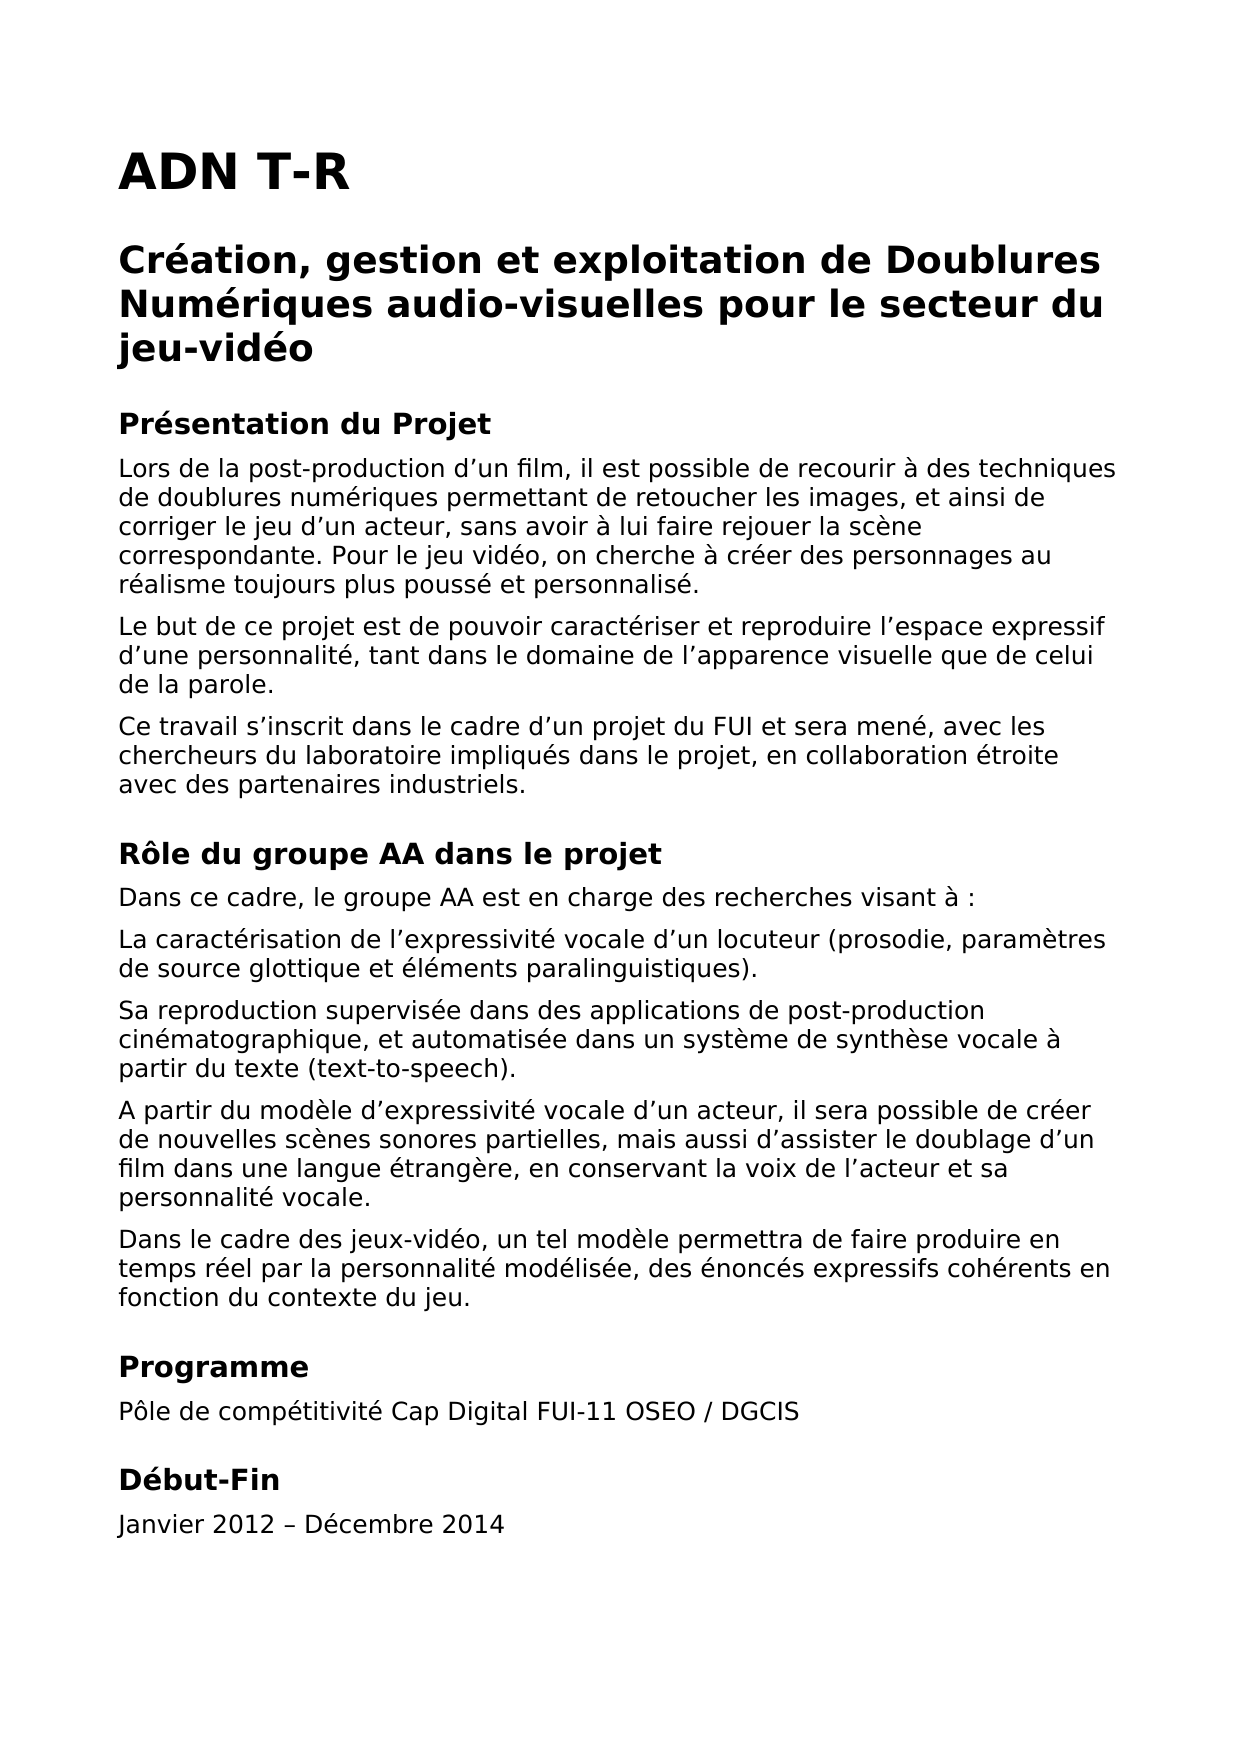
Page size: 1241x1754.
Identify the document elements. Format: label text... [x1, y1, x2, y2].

subtitle Rôle du groupe AA dans le projet [118, 837, 1122, 871]
text Le but de ce projet est de pouvoir caractériser et reproduire l’espace expressif d’une personnalité, tant dans le domaine de l’apparence visuelle que de celui de la parole. [118, 612, 1122, 699]
text La caractérisation de l’expressivité vocale d’un locuteur (prosodie, paramètres de source glottique et éléments paralinguistiques). [118, 925, 1122, 983]
text Dans le cadre des jeux-vidéo, un tel modèle permettra de faire produire en temps réel par la personnalité modélisée, des énoncés expressifs cohérents en fonction du contexte du jeu. [118, 1225, 1122, 1313]
subtitle ADN T-R [118, 143, 1122, 201]
text Pôle de compétitivité Cap Digital FUI-11 OSEO / DGCIS [118, 1397, 1122, 1426]
text A partir du modèle d’expressivité vocale d’un acteur, il sera possible de créer de nouvelles scènes sonores partielles, mais aussi d’assister le doublage d’un film dans une langue étrangère, en conservant la voix de l’acteur et sa personnalité vocale. [118, 1096, 1122, 1213]
text Sa reproduction supervisée dans des applications de post-production cinématographique, et automatisée dans un système de synthèse vocale à partir du texte (text-to-speech). [118, 996, 1122, 1083]
text Ce travail s’inscrit dans le cadre d’un projet du FUI et sera mené, avec les chercheurs du laboratoire impliqués dans le projet, en collaboration étroite avec des partenaires industriels. [118, 712, 1122, 799]
text Dans ce cadre, le groupe AA est en charge des recherches visant à : [118, 883, 1122, 913]
text Janvier 2012 – Décembre 2014 [118, 1510, 1122, 1539]
subtitle Début-Fin [118, 1463, 1122, 1497]
subtitle Présentation du Projet [118, 407, 1122, 441]
text Lors de la post-production d’un film, il est possible de recourir à des techniques de doublures numériques permettant de retoucher les images, et ainsi de corriger le jeu d’un acteur, sans avoir à lui faire rejouer la scène correspondante. Pour le jeu vidéo, on cherche à créer des personnages au réalisme toujours plus poussé et personnalisé. [118, 454, 1122, 599]
subtitle Création, gestion et exploitation de Doublures Numériques audio-visuelles pour le secteur du jeu-vidéo [118, 239, 1122, 370]
subtitle Programme [118, 1350, 1122, 1384]
